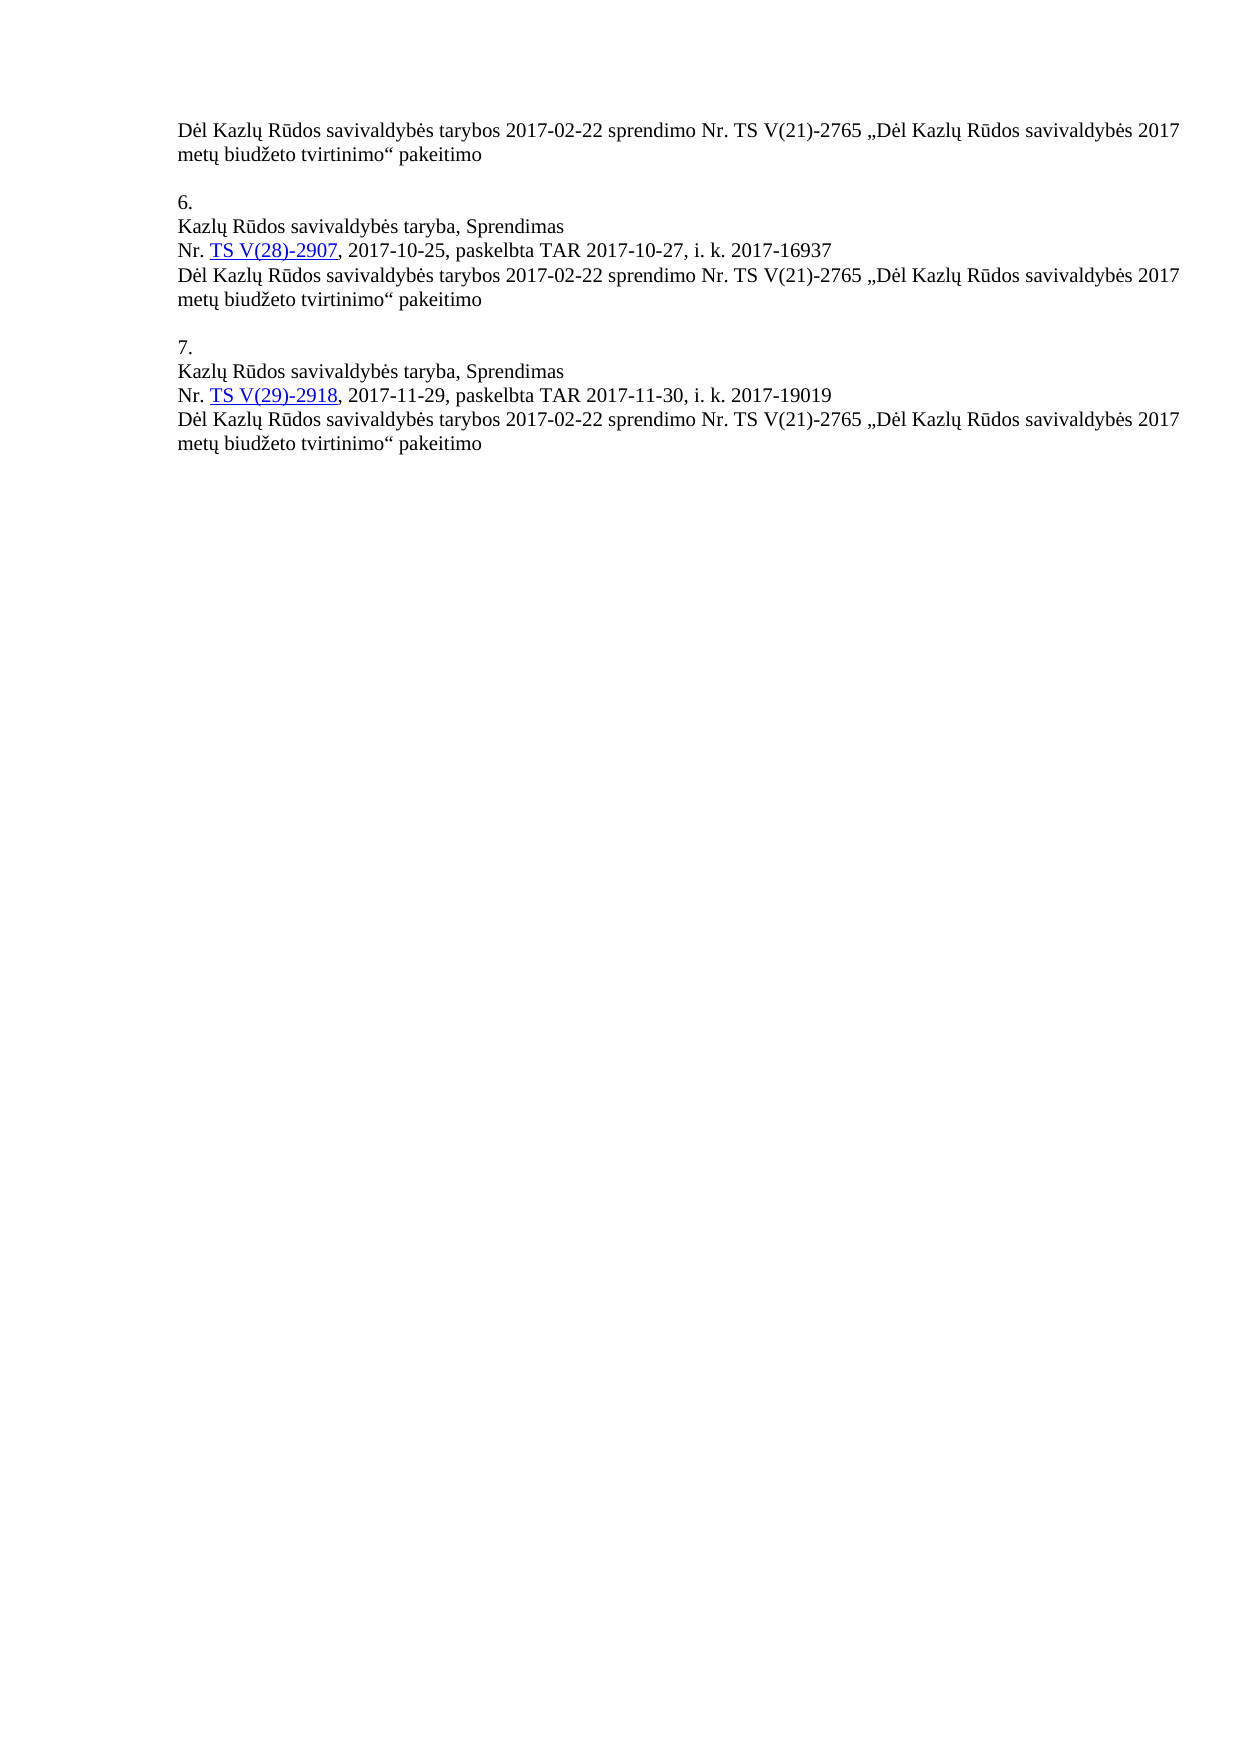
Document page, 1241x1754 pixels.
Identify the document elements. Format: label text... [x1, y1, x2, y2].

text Kazlų Rūdos savivaldybės taryba, Sprendimas [177, 359, 1181, 383]
text Nr. TS V(28)-2907, 2017-10-25, paskelbta TAR 2017-10-27, i. k. 2017-16937 [177, 238, 1181, 262]
text 7. [177, 335, 1181, 359]
text Kazlų Rūdos savivaldybės taryba, Sprendimas [177, 214, 1181, 238]
text Dėl Kazlų Rūdos savivaldybės tarybos 2017-02-22 sprendimo Nr. TS V(21)-2765 „Dėl Kazlų Rūdos savivaldybės 2017 metų biudžeto tvirtinimo“ pakeitimo [177, 262, 1181, 311]
text 6. [177, 190, 1181, 214]
text Dėl Kazlų Rūdos savivaldybės tarybos 2017-02-22 sprendimo Nr. TS V(21)-2765 „Dėl Kazlų Rūdos savivaldybės 2017 metų biudžeto tvirtinimo“ pakeitimo [177, 407, 1181, 455]
text Nr. TS V(29)-2918, 2017-11-29, paskelbta TAR 2017-11-30, i. k. 2017-19019 [177, 383, 1181, 407]
text Dėl Kazlų Rūdos savivaldybės tarybos 2017-02-22 sprendimo Nr. TS V(21)-2765 „Dėl Kazlų Rūdos savivaldybės 2017 metų biudžeto tvirtinimo“ pakeitimo [177, 118, 1181, 166]
